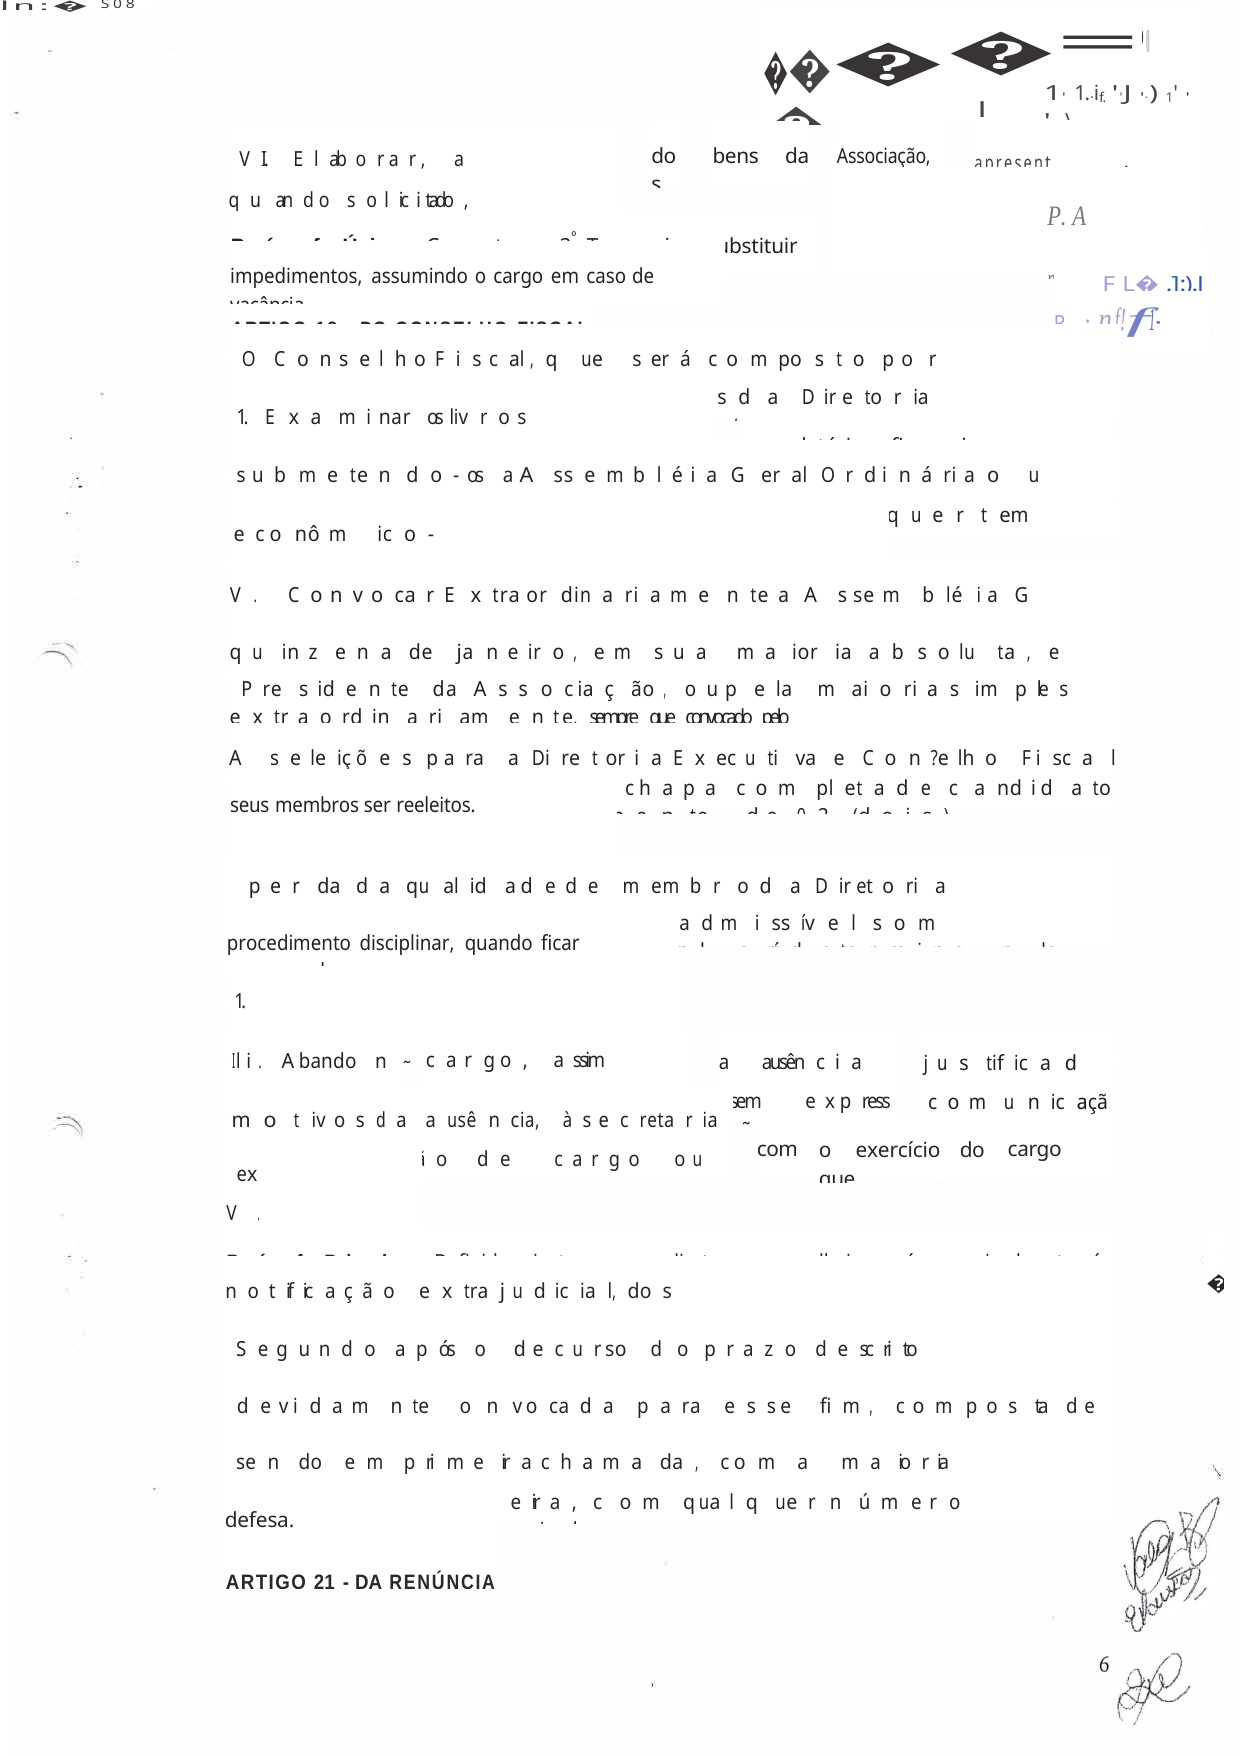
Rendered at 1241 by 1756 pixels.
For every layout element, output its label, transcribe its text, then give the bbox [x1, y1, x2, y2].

text qPureinszideennatededajaAnsesirooc,iaeçmãos, uoau pmealaiormiaaiaobrisaosluimtap, lees edxetrsaeourdsinmaerimambreonst.e, sempre que convocado pelo [229, 637, 1119, 748]
text ARTIGO 21 - DA RENÚNCIA [226, 1570, 502, 1588]
text Isliu. bRmeeqteunisditoa-rosaoa A1 ºssTeemsboluérieairGo,eraalqOuradliqnuáerira toemu pEox,traodrdoicnuámriae;ntação comprobatória das operações [230, 460, 1119, 536]
text (Iltir.êsA)bandorenuoniõedso [227, 1046, 399, 1085]
text coarrdgion,áriaasssim concsoencsuidtievraasd,a [426, 1045, 693, 1085]
text dOarCpoanrseeclehrosFoibsrcealt,oqdoues osseraátocsodmapoDsirteotoproiar tErêxsecmuetivmabdroasA, sestoecmiaçpãoor,ocbojemtivaos, sinedgeuliengteásvealt,rifbisuciçaõlizeasr; e [229, 344, 1119, 420]
text ARTIGO 18 - DO CONSELHO FISCAL [231, 317, 597, 324]
text com o exercício do cargo que [757, 1134, 1116, 1182]
text procedimento disciplinar, quando ficar comprovado: [227, 928, 679, 966]
text Vex. eCrcoenndauAtasdsuovciidaoçsãao.; [226, 1159, 422, 1227]
text Parágrafo Primeiro - Definida a justa causa, o diretor ou conselheiro será comunicado, através de [226, 1247, 1114, 1256]
text odberviigdaaçmõenstesocoianisv,oncaãdoapopdaerandeoseslea dfiemli,becroamr psoesmtavodteo caosnscoocriaddeodsec2o/n3tr(idbouiisntteesrçoesm) ddoias pcroemsensuteass, [225, 1391, 1112, 1427]
text ImVo. tAivcoesitdaaçãaousêdnecia, càasregcoretaoruia dafuAnsçsãociaçinãcoo; mpatível [227, 1105, 733, 1181]
text ����=•oo� [763, 8, 1200, 124]
text 1' 1.·if. ''J '·) 1' ' ' \, [1043, 78, 1202, 120]
text asemausênecxiparessnaão [719, 1047, 897, 1124]
text l1.i. MGraalveersvaioçlaãçoãoouddeislatepidesatçaãtuotodo; patrimônio social; [229, 986, 680, 1063]
text e relatórios financeiro e contábil, [741, 431, 1118, 440]
text Associação, [837, 141, 945, 167]
text qVuI. anEdloabsoorlaicri,tadoa, nàuAalsmsenmteb,léia aGerarl.elação [228, 144, 622, 211]
text hseonradoapeóms paripmriemireaircah, acmoamdaq,uacloqmuear nmúamioerriao adbesaoslustoacdiaodsoas,ssooncdieadsoesráe geamrasnetigduonodaamchpalomaddirae,itoumdea [224, 1447, 1115, 1523]
text aSpergeusnednotaçaãpoósdeo dedfeecsuar,soa dreoprpersaeznotaçdãeoscsrietorá nsoubpmaertáidgarafào Aasnstermiobrl,éiaindGepeeranldeEnxtteramoerdnitneárdiaa, [225, 1334, 1113, 1410]
text ln:� S08 H" [0, 0, 154, 12]
text jcuosmtifuicnaicdaçãoem d0o3s [923, 1048, 1116, 1114]
text bens da [712, 141, 809, 169]
text P. A n'='(,,Drsii, [1047, 175, 1206, 278]
text P. · nf!f1-1}_fA [1053, 300, 1211, 358]
text impedimentos, assumindo o cargo em caso de vacância. [230, 262, 725, 308]
text AspseermdabldéaiaquGaleidraald, esdeendmoemabdrmo idssaívDeirletsoorima eEnxtecuhtiavvaeonudodojCusotnaseclhaousFais, caals, siemrá dreecteornmhiencaida pemla [226, 871, 1117, 946]
text Aems e0le2iç(õdeosisp)aaranoas,DipreotrorcihaaEpxaeccuotimvapleetCaodne?eclhaondFiidscaatol srealpizraers-seen-tãaod,acoànAjusnsetammbeléniateG, edreal,0p2od(deonidso) [229, 743, 1118, 813]
text �1 [1206, 1245, 1223, 1302]
text l1.i. EOxpainmairnar eos livdraors depeasrcerciteurreasção sdoabAressocbiaçlaãnoç;os [231, 402, 713, 440]
text dos [651, 141, 684, 188]
text apresent;,., , FLS o<'./(' [974, 139, 1206, 167]
text l [977, 95, 987, 120]
text VP.aráCgornavfoocaúrnEicxotra-orOdinCaorinasmeelhnoteFaisAcaslsermeubnléiri-aseG-áeraolr.dinariamente, uma vez por ano, na segunda [229, 580, 1119, 617]
text IeVc.oAnôcmomicpoa-finnhaanrcoeitrraasbarelhaolizdaedaesvepnetluaaAisssaoucdiiatoçrãeos; externos independentes; [230, 519, 889, 559]
text defesa. [224, 1505, 502, 1533]
text nEoxteifcicuatiçvãao, enxotrapjruadzicoiadl,edo2s0 fa(tvoisntae)eldeiaims,puctoandtoasd,opsardaoqureeceapbrimeseenntote dsaua cdoemfeusnaicparçéãvoia; àPaDriáregtroarfiao [225, 1276, 1114, 1352]
text seus membros ser reeleitos. [230, 790, 617, 818]
text Parág rafo Único - Compete ao 2º Tesoureiro, substituir o1 º [231, 226, 822, 278]
text ____F L� .]:).J [1056, 269, 1209, 291]
